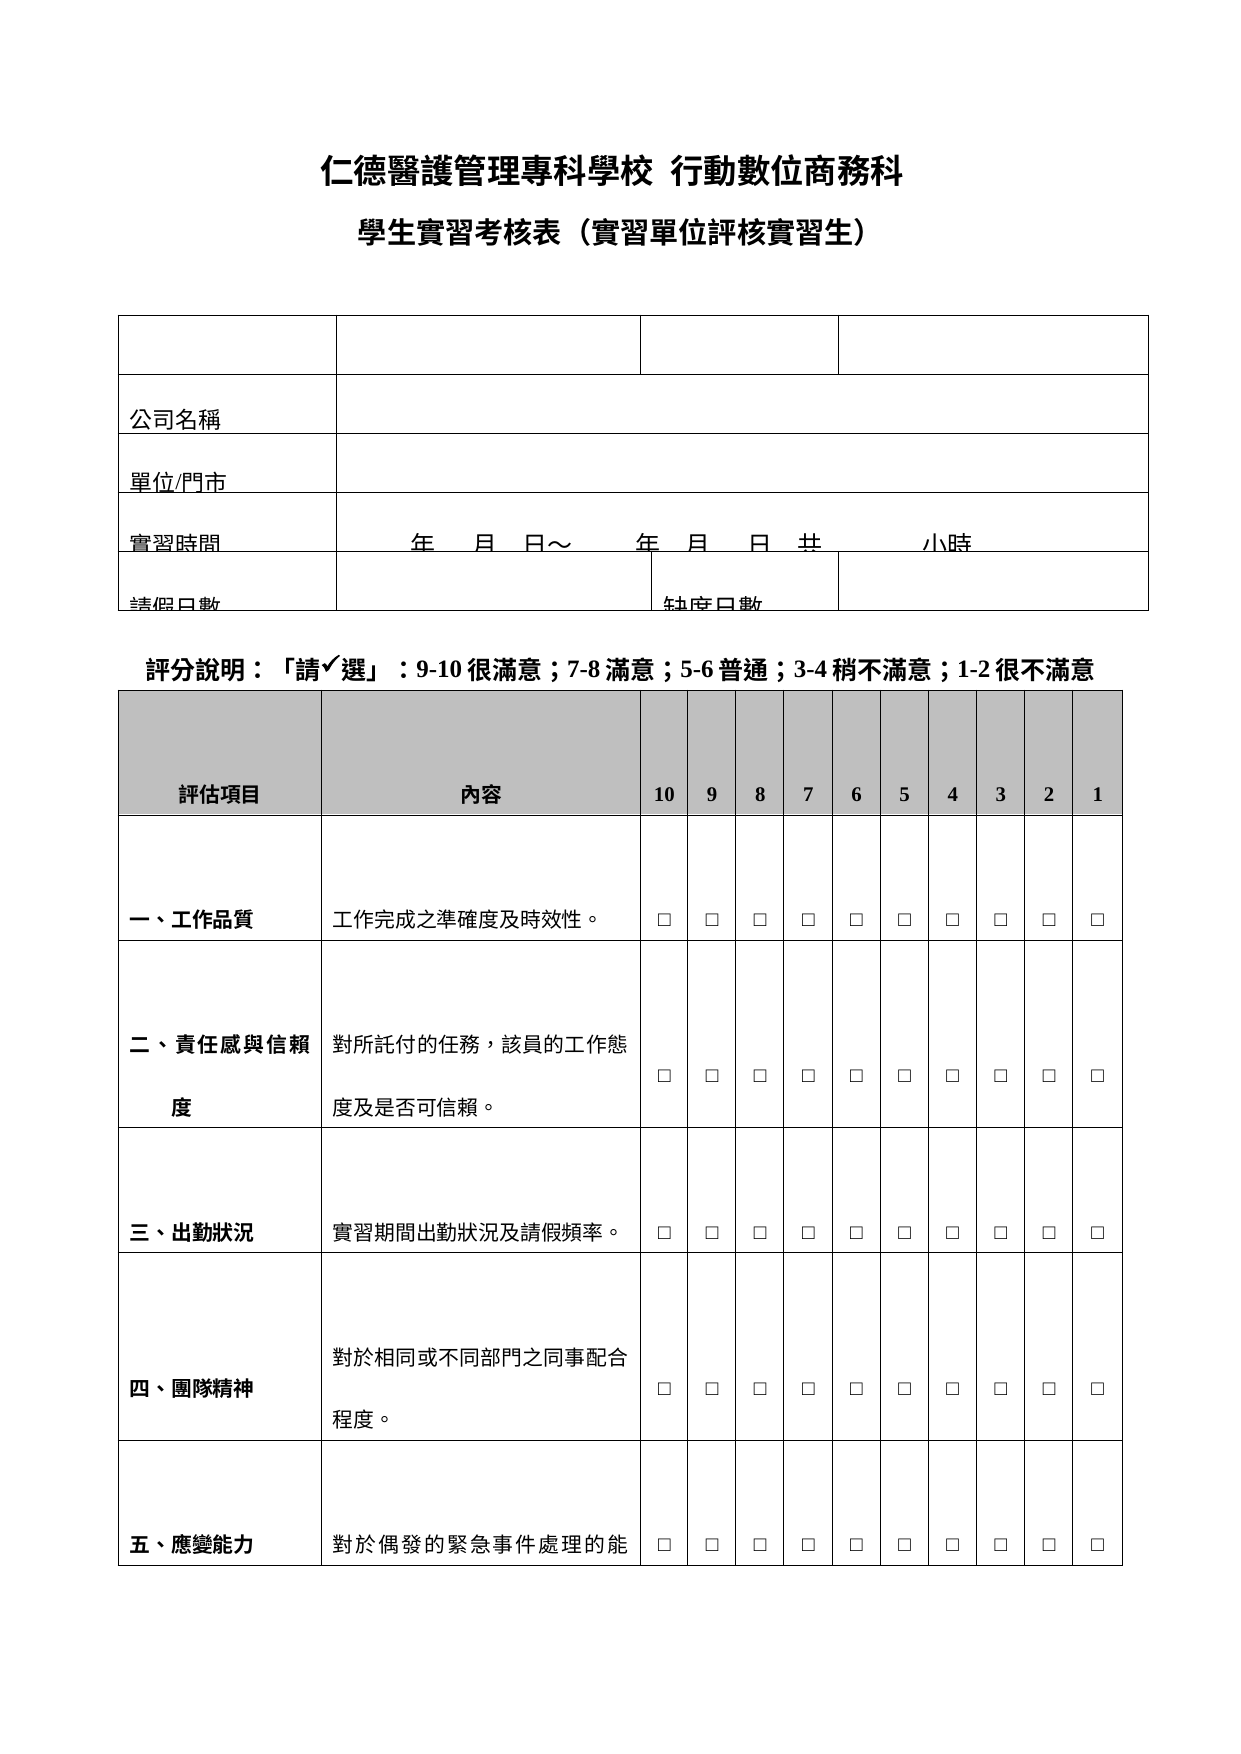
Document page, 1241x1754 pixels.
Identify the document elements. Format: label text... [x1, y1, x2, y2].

text 評分說明：「請選」：9-10很滿意；7-8滿意；5-6普通；3-4稍不滿意；1-2很不滿意 [118, 627, 1122, 689]
table_cell □ [736, 1128, 783, 1252]
table_cell □ [1025, 1441, 1072, 1564]
table_cell □ [977, 941, 1024, 1127]
table_cell □ [688, 816, 735, 939]
table_header 7 [784, 691, 832, 814]
table_cell □ [1025, 816, 1072, 939]
table_cell □ [736, 941, 783, 1127]
table_cell □ [641, 941, 687, 1127]
table_cell [839, 552, 1148, 610]
table_cell [337, 434, 1148, 492]
table_header 3 [977, 691, 1024, 814]
table_cell □ [641, 1128, 687, 1252]
table_cell □ [833, 816, 880, 939]
table_cell 對於相同或不同部門之同事配合程度。 [322, 1253, 640, 1439]
table_cell 年 月 日～ 年 月 日 共 小時 [337, 493, 1148, 551]
table_cell □ [1025, 941, 1072, 1127]
text 學生實習考核表（實習單位評核實習生） [118, 189, 1122, 252]
table_cell □ [929, 1128, 976, 1252]
table_cell □ [1073, 941, 1122, 1127]
table_cell □ [833, 1253, 880, 1439]
table_header 9 [688, 691, 735, 814]
table_cell □ [833, 1128, 880, 1252]
table_cell □ [688, 941, 735, 1127]
table_cell □ [929, 1253, 976, 1439]
table_cell □ [929, 941, 976, 1127]
table_header 實習學生姓名 [119, 316, 336, 373]
table_header 10 [641, 691, 687, 814]
table_header [337, 316, 640, 373]
table_cell □ [641, 1441, 687, 1564]
table_header 5 [881, 691, 928, 814]
table_cell □ [881, 816, 928, 939]
table_header 評估項目 [119, 691, 321, 814]
table_cell 請假日數 [119, 552, 336, 610]
table_header 1 [1073, 691, 1122, 814]
table_cell □ [736, 816, 783, 939]
table_cell □ [1073, 1441, 1122, 1564]
table_cell □ [641, 816, 687, 939]
table_header 內容 [322, 691, 640, 814]
table_cell □ [881, 941, 928, 1127]
table_cell 對於偶發的緊急事件處理的能 [322, 1441, 640, 1564]
table_cell 三、出勤狀況 [119, 1128, 321, 1252]
table_cell □ [784, 1441, 832, 1564]
table_cell □ [1025, 1128, 1072, 1252]
table_cell 缺席日數 [652, 552, 838, 610]
table_cell □ [929, 1441, 976, 1564]
table_cell □ [833, 1441, 880, 1564]
table_cell 一、工作品質 [119, 816, 321, 939]
table_cell □ [881, 1128, 928, 1252]
table_cell □ [929, 816, 976, 939]
table_header 4 [929, 691, 976, 814]
table_cell □ [881, 1253, 928, 1439]
table_cell □ [977, 1128, 1024, 1252]
table_cell □ [1073, 1128, 1122, 1252]
table_cell 實習期間出勤狀況及請假頻率。 [322, 1128, 640, 1252]
table_cell □ [688, 1253, 735, 1439]
table_header 2 [1025, 691, 1072, 814]
table_cell 單位/門市 [119, 434, 336, 492]
table_cell 五、應變能力 [119, 1441, 321, 1564]
table_cell 公司名稱 [119, 375, 336, 433]
table_cell □ [977, 1253, 1024, 1439]
table_cell [337, 375, 1148, 433]
table_cell □ [833, 941, 880, 1127]
table_header 8 [736, 691, 783, 814]
table_cell □ [688, 1128, 735, 1252]
table_cell 實習時間 [119, 493, 336, 551]
table_cell □ [784, 941, 832, 1127]
table_cell □ [1073, 816, 1122, 939]
table_cell □ [688, 1441, 735, 1564]
table_cell □ [784, 816, 832, 939]
table_header 學號 [641, 316, 838, 373]
table_cell □ [1073, 1253, 1122, 1439]
table_header 6 [833, 691, 880, 814]
table_cell □ [977, 1441, 1024, 1564]
table_cell □ [736, 1441, 783, 1564]
table_cell □ [784, 1128, 832, 1252]
table_cell □ [881, 1441, 928, 1564]
table_cell 對所託付的任務，該員的工作態度及是否可信賴。 [322, 941, 640, 1127]
table_cell [337, 552, 651, 610]
table_header [839, 316, 1148, 373]
table_cell □ [641, 1253, 687, 1439]
table_cell 工作完成之準確度及時效性。 [322, 816, 640, 939]
table_cell □ [977, 816, 1024, 939]
table_cell 二、責任感與信賴度 [119, 941, 321, 1127]
table_cell □ [784, 1253, 832, 1439]
text 仁德醫護管理專科學校 行動數位商務科 [118, 127, 1122, 189]
table_cell □ [1025, 1253, 1072, 1439]
table_cell 四、團隊精神 [119, 1253, 321, 1439]
table_cell □ [736, 1253, 783, 1439]
